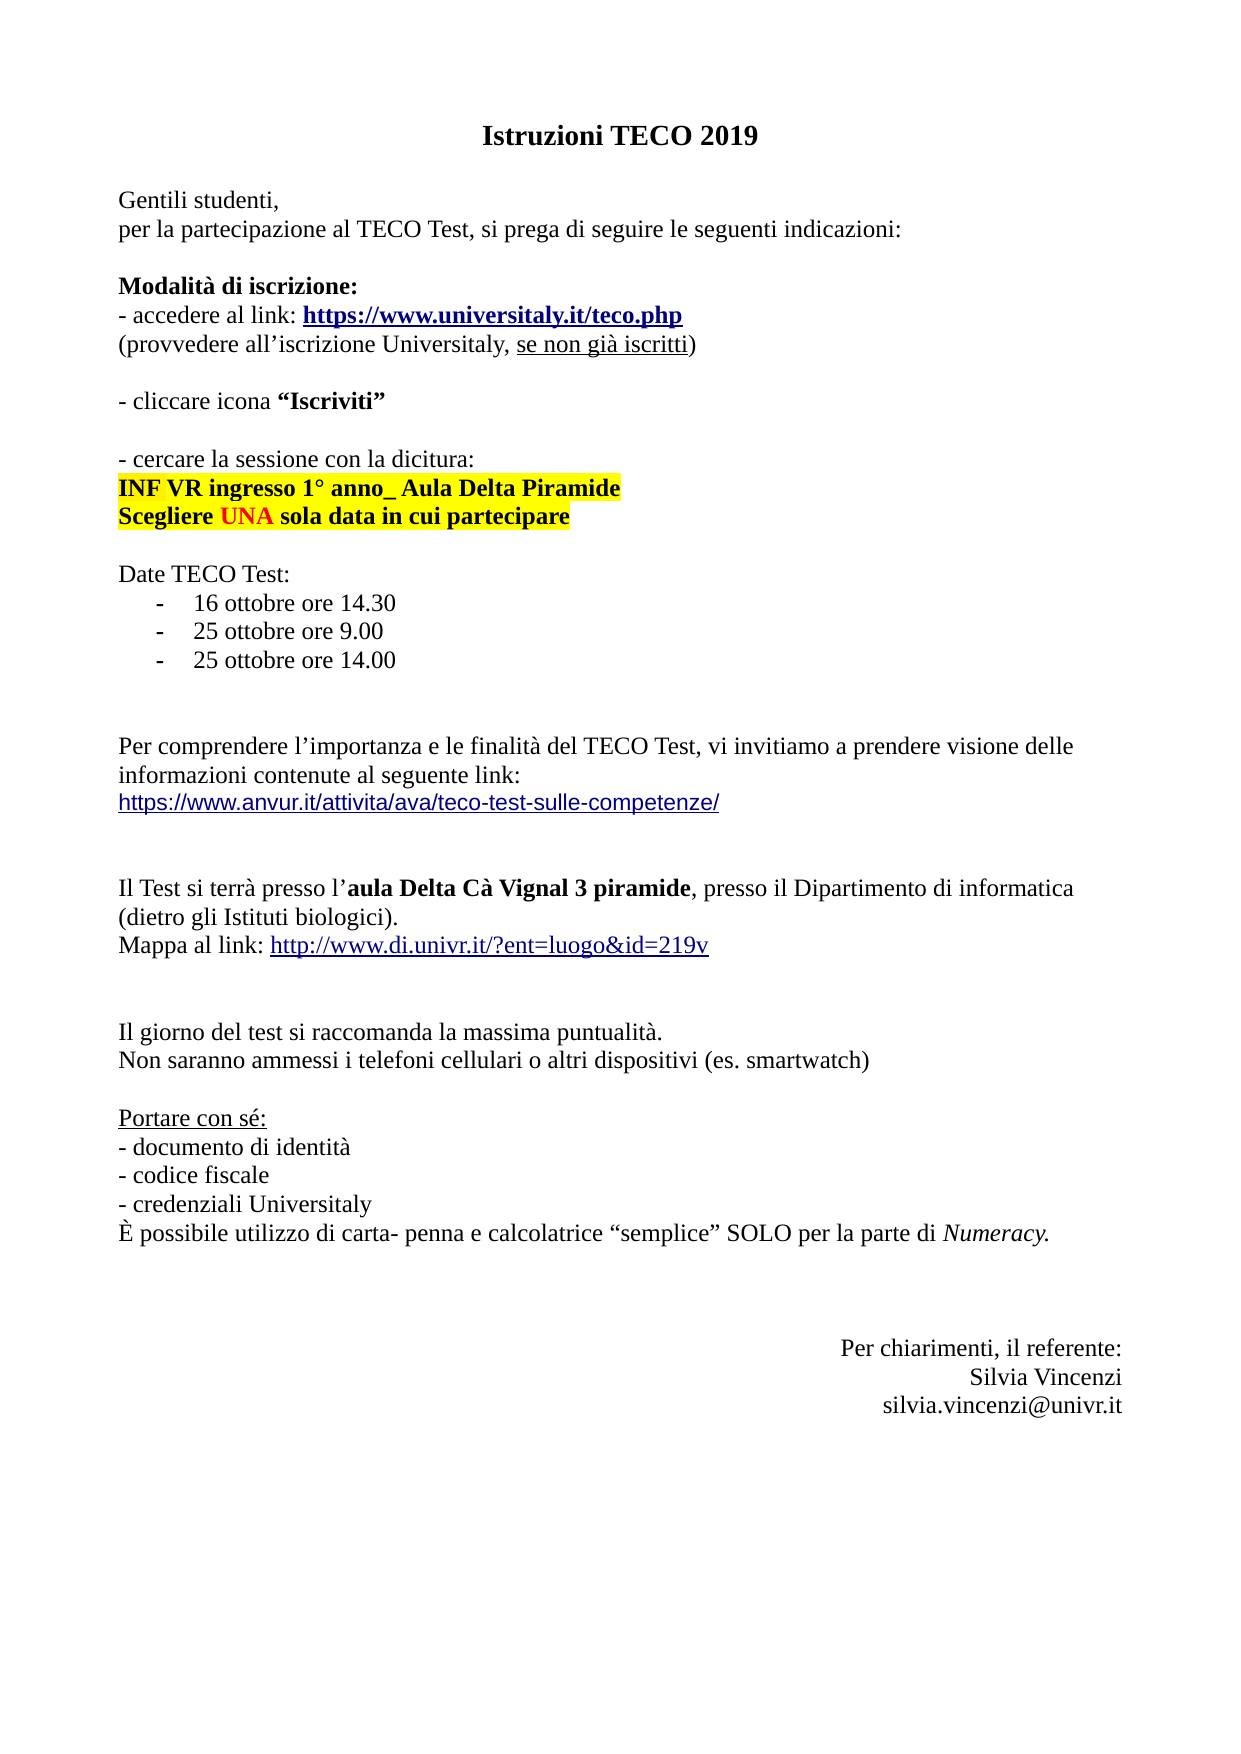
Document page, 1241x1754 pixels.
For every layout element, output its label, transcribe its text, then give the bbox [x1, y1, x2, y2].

text Scegliere UNA sola data in cui partecipare [118, 501, 1122, 530]
text - credenziali Universitaly [118, 1189, 1122, 1218]
text Istruzioni TECO 2019 [118, 118, 1122, 152]
text Mappa al link: http://www.di.univr.it/?ent=luogo&id=219v [118, 930, 1122, 959]
text per la partecipazione al TECO Test, si prega di seguire le seguenti indicazioni: [118, 214, 1122, 243]
list 25 ottobre ore 9.00 [156, 616, 1122, 645]
text Portare con sé: [118, 1103, 1122, 1132]
text Non saranno ammessi i telefoni cellulari o altri dispositivi (es. smartwatch) [118, 1045, 1122, 1074]
text Per chiarimenti, il referente: [118, 1333, 1122, 1362]
text Il giorno del test si raccomanda la massima puntualità. [118, 1017, 1122, 1045]
text Gentili studenti, [118, 185, 1122, 214]
text È possibile utilizzo di carta- penna e calcolatrice “semplice” SOLO per la parte di Numeracy. [118, 1218, 1122, 1247]
text Modalità di iscrizione: [118, 271, 1122, 300]
text - accedere al link: https://www.universitaly.it/teco.php [118, 300, 1122, 329]
text Date TECO Test: [118, 559, 1122, 588]
text INF VR ingresso 1° anno_ Aula Delta Piramide [118, 473, 1122, 501]
text - cercare la sessione con la dicitura: [118, 444, 1122, 473]
text (dietro gli Istituti biologici). [118, 902, 1122, 930]
text Il Test si terrà presso l’aula Delta Cà Vignal 3 piramide, presso il Dipartimento di informatica [118, 873, 1122, 902]
text - codice fiscale [118, 1160, 1122, 1189]
text - documento di identità [118, 1132, 1122, 1160]
text silvia.vincenzi@univr.it [118, 1390, 1122, 1419]
text (provvedere all’iscrizione Universitaly, se non già iscritti) [118, 329, 1122, 358]
text - cliccare icona “Iscriviti” [118, 386, 1122, 415]
text Per comprendere l’importanza e le finalità del TECO Test, vi invitiamo a prendere visione delle informazioni contenute al seguente link: [118, 731, 1122, 789]
list 25 ottobre ore 14.00 [156, 645, 1122, 674]
text Silvia Vincenzi [118, 1362, 1122, 1390]
text https://www.anvur.it/attivita/ava/teco-test-sulle-competenze/ [118, 789, 1122, 815]
list 16 ottobre ore 14.30 [156, 588, 1122, 616]
